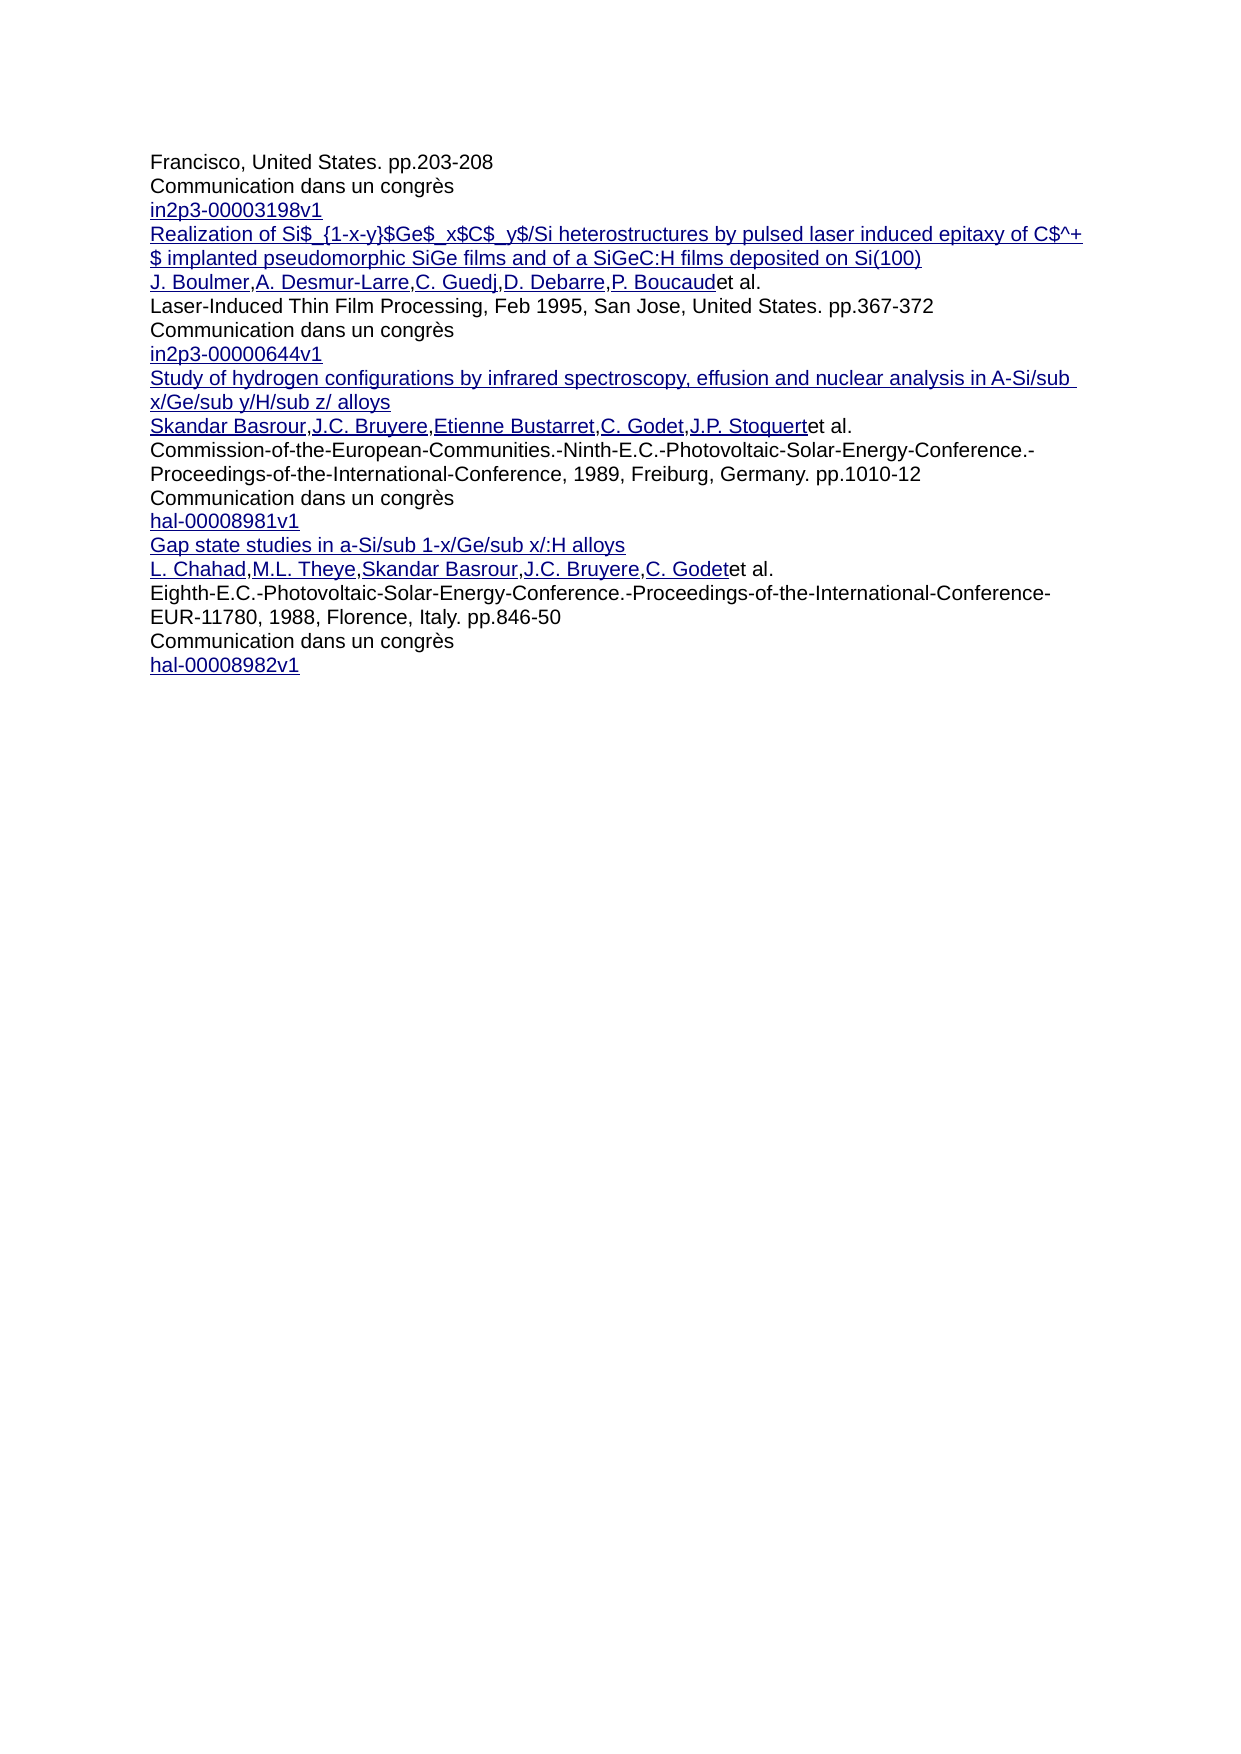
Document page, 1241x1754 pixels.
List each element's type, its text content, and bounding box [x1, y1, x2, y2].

table_cell Francisco, United States. pp.203-208 Communication dans un congrès in2p3-00003198v1 [150, 150, 1090, 222]
table_cell Realization of Si$_{1-x-y}$Ge$_x$C$_y$/Si heterostructures by pulsed laser induced epitaxy of C$^+$ implanted pseudomorphic SiGe films and of a SiGeC:H films deposited on Si(100) J. Boulmer,A. Desmur-Larre,C. Guedj,D. Debarre,P. Boucaudet al. Laser-Induced Thin Film Processing, Feb 1995, San Jose, United States. pp.367-372 Communication dans un congrès in2p3-00000644v1 [150, 222, 1090, 366]
table_cell Study of hydrogen configurations by infrared spectroscopy, effusion and nuclear analysis in A-Si/sub x/Ge/sub y/H/sub z/ alloys Skandar Basrour,J.C. Bruyere,Etienne Bustarret,C. Godet,J.P. Stoquertet al. Commission-of-the-European-Communities.-Ninth-E.C.-Photovoltaic-Solar-Energy-Conference.-Proceedings-of-the-International-Conference, 1989, Freiburg, Germany. pp.1010-12 Communication dans un congrès hal-00008981v1 [150, 366, 1090, 533]
table_cell Gap state studies in a-Si/sub 1-x/Ge/sub x/:H alloys L. Chahad,M.L. Theye,Skandar Basrour,J.C. Bruyere,C. Godetet al. Eighth-E.C.-Photovoltaic-Solar-Energy-Conference.-Proceedings-of-the-International-Conference-EUR-11780, 1988, Florence, Italy. pp.846-50 Communication dans un congrès hal-00008982v1 [150, 533, 1090, 677]
